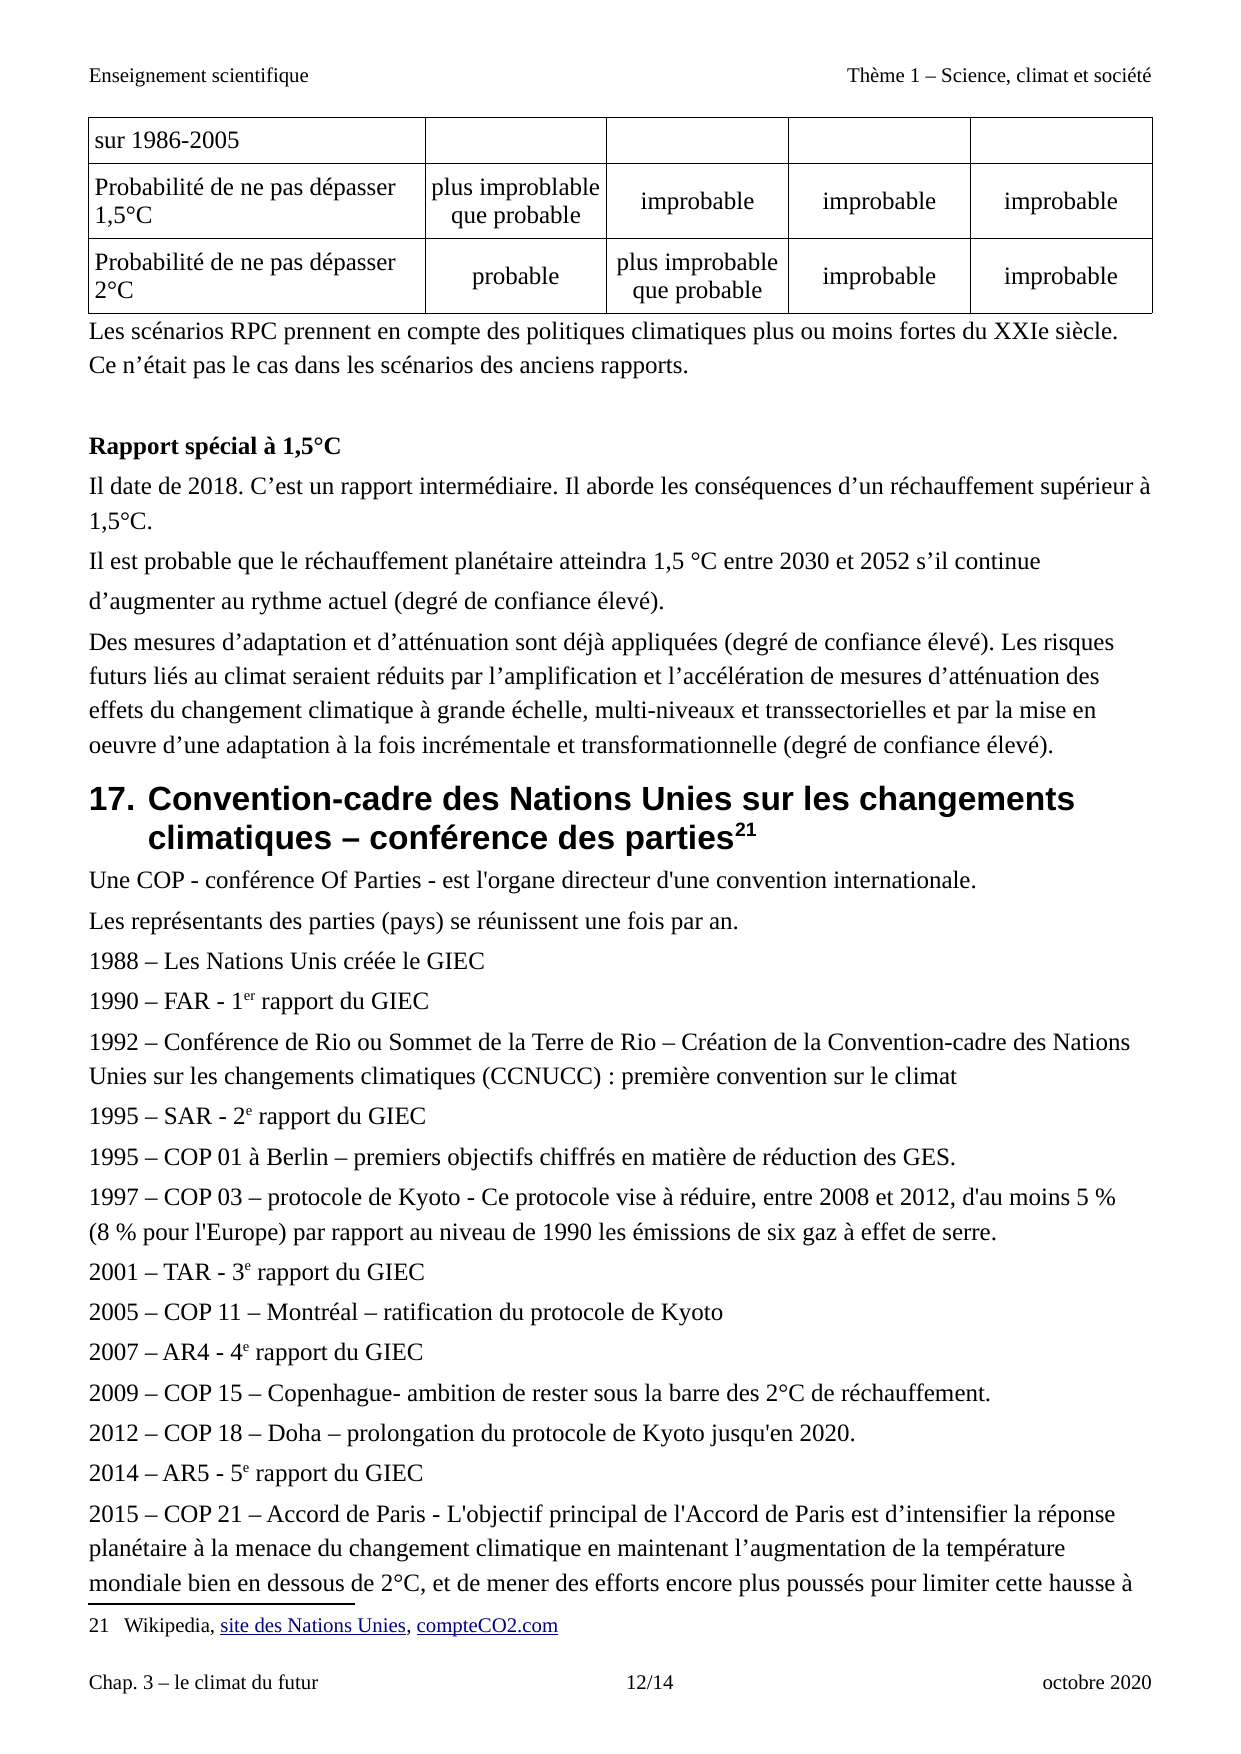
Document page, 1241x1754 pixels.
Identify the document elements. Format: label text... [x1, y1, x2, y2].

table_cell sur 1986-2005 [89, 118, 425, 163]
subtitle Convention-cadre des Nations Unies sur les changements climatiques – conférence des parties [88, 779, 1152, 857]
text Les représentants des parties (pays) se réunissent une fois par an. [88, 906, 1152, 934]
text 2009 – COP 15 – Copenhague- ambition de rester sous la barre des 2°C de réchauffement. [88, 1378, 1152, 1407]
text Les scénarios RPC prennent en compte des politiques climatiques plus ou moins fortes du XXIe siècle. Ce n’était pas le cas dans les scénarios des anciens rapports. [88, 316, 1152, 379]
text 2015 – COP 21 – Accord de Paris - L'objectif principal de l'Accord de Paris est d’intensifier la réponse planétaire à la menace du changement climatique en maintenant l’augmentation de la température mondiale bien en dessous de 2°C, et de mener des efforts encore plus poussés pour limiter cette hausse à [88, 1499, 1152, 1596]
text 1995 – COP 01 à Berlin – premiers objectifs chiffrés en matière de réduction des GES. [88, 1142, 1152, 1171]
text d’augmenter au rythme actuel (degré de confiance élevé). [88, 586, 1152, 615]
text Rapport spécial à 1,5°C [88, 431, 1152, 460]
text 1995 – SAR - 2e rapport du GIEC [88, 1101, 1152, 1130]
text Il est probable que le réchauffement planétaire atteindra 1,5 °C entre 2030 et 2052 s’il continue [88, 546, 1152, 575]
table_cell Probabilité de ne pas dépasser 1,5°C [89, 164, 425, 238]
table_cell plus improbable que probable [607, 239, 788, 313]
table_cell probable [426, 239, 606, 313]
text 2007 – AR4 - 4e rapport du GIEC [88, 1337, 1152, 1366]
text Wikipedia, site des Nations Unies, compteCO2.com [88, 1613, 1152, 1637]
table_cell improbable [789, 239, 970, 313]
table_cell improbable [789, 164, 970, 238]
table_cell [426, 118, 606, 163]
text Des mesures d’adaptation et d’atténuation sont déjà appliquées (degré de confiance élevé). Les risques futurs liés au climat seraient réduits par l’amplification et l’accélération de mesures d’atténuation des effets du changement climatique à grande échelle, multi-niveaux et transsectorielles et par la mise en oeuvre d’une adaptation à la fois incrémentale et transformationnelle (degré de confiance élevé). [88, 627, 1152, 759]
text 1997 – COP 03 – protocole de Kyoto - Ce protocole vise à réduire, entre 2008 et 2012, d'au moins 5 % (8 % pour l'Europe) par rapport au niveau de 1990 les émissions de six gaz à effet de serre. [88, 1182, 1152, 1245]
text 1988 – Les Nations Unis créée le GIEC [88, 946, 1152, 975]
text 2012 – COP 18 – Doha – prolongation du protocole de Kyoto jusqu'en 2020. [88, 1418, 1152, 1447]
table_cell improbable [971, 239, 1152, 313]
table_cell [971, 118, 1152, 163]
text 2001 – TAR - 3e rapport du GIEC [88, 1257, 1152, 1286]
text 2005 – COP 11 – Montréal – ratification du protocole de Kyoto [88, 1297, 1152, 1326]
text Une COP - conférence Of Parties - est l'organe directeur d'une convention internationale. [88, 865, 1152, 894]
table_cell [607, 118, 788, 163]
table_cell improbable [971, 164, 1152, 238]
text 1992 – Conférence de Rio ou Sommet de la Terre de Rio – Création de la Convention-cadre des Nations Unies sur les changements climatiques (CCNUCC) : première convention sur le climat [88, 1027, 1152, 1090]
table_cell improbable [607, 164, 788, 238]
text Il date de 2018. C’est un rapport intermédiaire. Il aborde les conséquences d’un réchauffement supérieur à 1,5°C. [88, 471, 1152, 534]
text 2014 – AR5 - 5e rapport du GIEC [88, 1458, 1152, 1487]
table_cell [789, 118, 970, 163]
table_cell Probabilité de ne pas dépasser 2°C [89, 239, 425, 313]
text 1990 – FAR - 1er rapport du GIEC [88, 986, 1152, 1015]
table_cell plus improblable que probable [426, 164, 606, 238]
